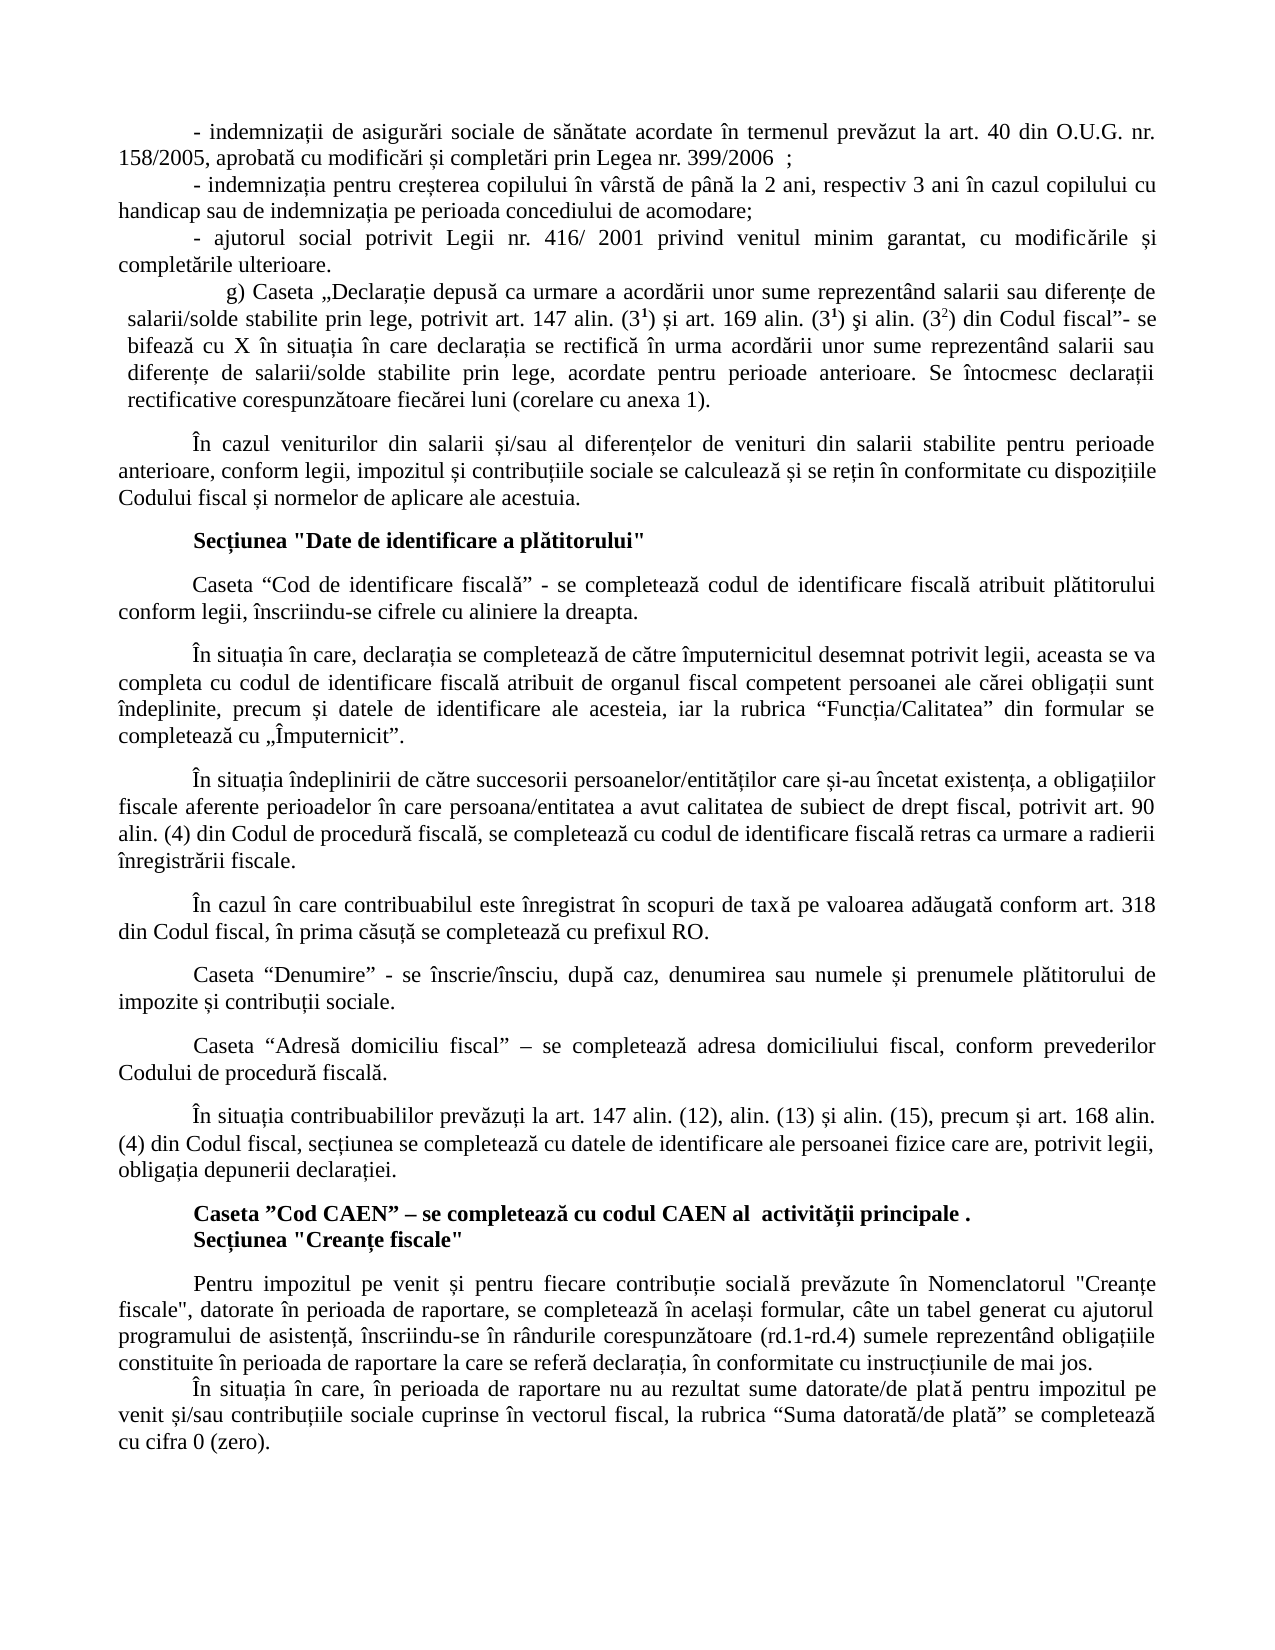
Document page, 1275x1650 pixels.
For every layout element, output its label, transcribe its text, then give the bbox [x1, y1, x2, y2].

text Secțiunea "Date de identificare a plătitorului" [118, 527, 1157, 554]
text În situația contribuabililor prevăzuți la art. 147 alin. (12), alin. (13) și alin. (15), precum și art. 168 alin. (4) din Codul fiscal, secțiunea se completează cu datele de identificare ale persoanei fizice care are, potrivit legii, obligația depunerii declarației. [118, 1102, 1157, 1183]
text - ajutorul social potrivit Legii nr. 416/ 2001 privind venitul minim garantat, cu modificările și completările ulterioare. [118, 223, 1157, 277]
text În cazul veniturilor din salarii și/sau al diferențelor de venituri din salarii stabilite pentru perioade anterioare, conform legii, impozitul și contribuțiile sociale se calculează și se rețin în conformitate cu dispozițiile Codului fiscal și normelor de aplicare ale acestuia. [118, 429, 1157, 510]
text Caseta “Adresă domiciliu fiscal” – se completează adresa domiciliului fiscal, conform prevederilor Codului de procedură fiscală. [118, 1031, 1157, 1085]
text În situația în care, declarația se completează de către împuternicitul desemnat potrivit legii, aceasta se va completa cu codul de identificare fiscală atribuit de organul fiscal competent persoanei ale cărei obligații sunt îndeplinite, precum și datele de identificare ale acesteia, iar la rubrica “Funcția/Calitatea” din formular se completează cu „Împuternicit”. [118, 641, 1157, 749]
text Secțiunea "Creanțe fiscale" [118, 1226, 1157, 1253]
text În situația în care, în perioada de raportare nu au rezultat sume datorate/de plată pentru impozitul pe venit și/sau contribuțiile sociale cuprinse în vectorul fiscal, la rubrica “Suma datorată/de plată” se completează cu cifra 0 (zero). [118, 1375, 1157, 1454]
text În situația îndeplinirii de către succesorii persoanelor/entităților care și-au încetat existența, a obligațiilor fiscale aferente perioadelor în care persoana/entitatea a avut calitatea de subiect de drept fiscal, potrivit art. 90 alin. (4) din Codul de procedură fiscală, se completează cu codul de identificare fiscală retras ca urmare a radierii înregistrării fiscale. [118, 766, 1157, 873]
text În cazul în care contribuabilul este înregistrat în scopuri de taxă pe valoarea adăugată conform art. 318 din Codul fiscal, în prima căsuță se completează cu prefixul RO. [118, 890, 1157, 944]
text Caseta “Denumire” - se înscrie/însciu, după caz, denumirea sau numele și prenumele plătitorului de impozite și contribuții sociale. [118, 961, 1157, 1015]
text - indemnizația pentru creșterea copilului în vârstă de până la 2 ani, respectiv 3 ani în cazul copilului cu handicap sau de indemnizația pe perioada concediului de acomodare; [118, 171, 1157, 223]
text Caseta “Cod de identificare fiscală” - se completează codul de identificare fiscală atribuit plătitorului conform legii, înscriindu-se cifrele cu aliniere la dreapta. [118, 570, 1157, 624]
text Caseta ”Cod CAEN” – se completează cu codul CAEN al activității principale . [118, 1199, 1157, 1226]
text - indemnizații de asigurări sociale de sănătate acordate în termenul prevăzut la art. 40 din O.U.G. nr. 158/2005, aprobată cu modificări și completări prin Legea nr. 399/2006 ; [118, 118, 1157, 171]
text g) Caseta „Declarație depusă ca urmare a acordării unor sume reprezentând salarii sau diferențe de salarii/solde stabilite prin lege, potrivit art. 147 alin. (31) și art. 169 alin. (31) şi alin. (32) din Codul fiscal”- se bifează cu X în situația în care declarația se rectifică în urma acordării unor sume reprezentând salarii sau diferențe de salarii/solde stabilite prin lege, acordate pentru perioade anterioare. Se întocmesc declarații rectificative corespunzătoare fiecărei luni (corelare cu anexa 1). [118, 277, 1157, 412]
text Pentru impozitul pe venit și pentru fiecare contribuție socială prevăzute în Nomenclatorul "Creanțe fiscale", datorate în perioada de raportare, se completează în același formular, câte un tabel generat cu ajutorul programului de asistență, înscriindu-se în rândurile corespunzătoare (rd.1-rd.4) sumele reprezentând obligațiile constituite în perioada de raportare la care se referă declarația, în conformitate cu instrucțiunile de mai jos. [118, 1269, 1157, 1375]
